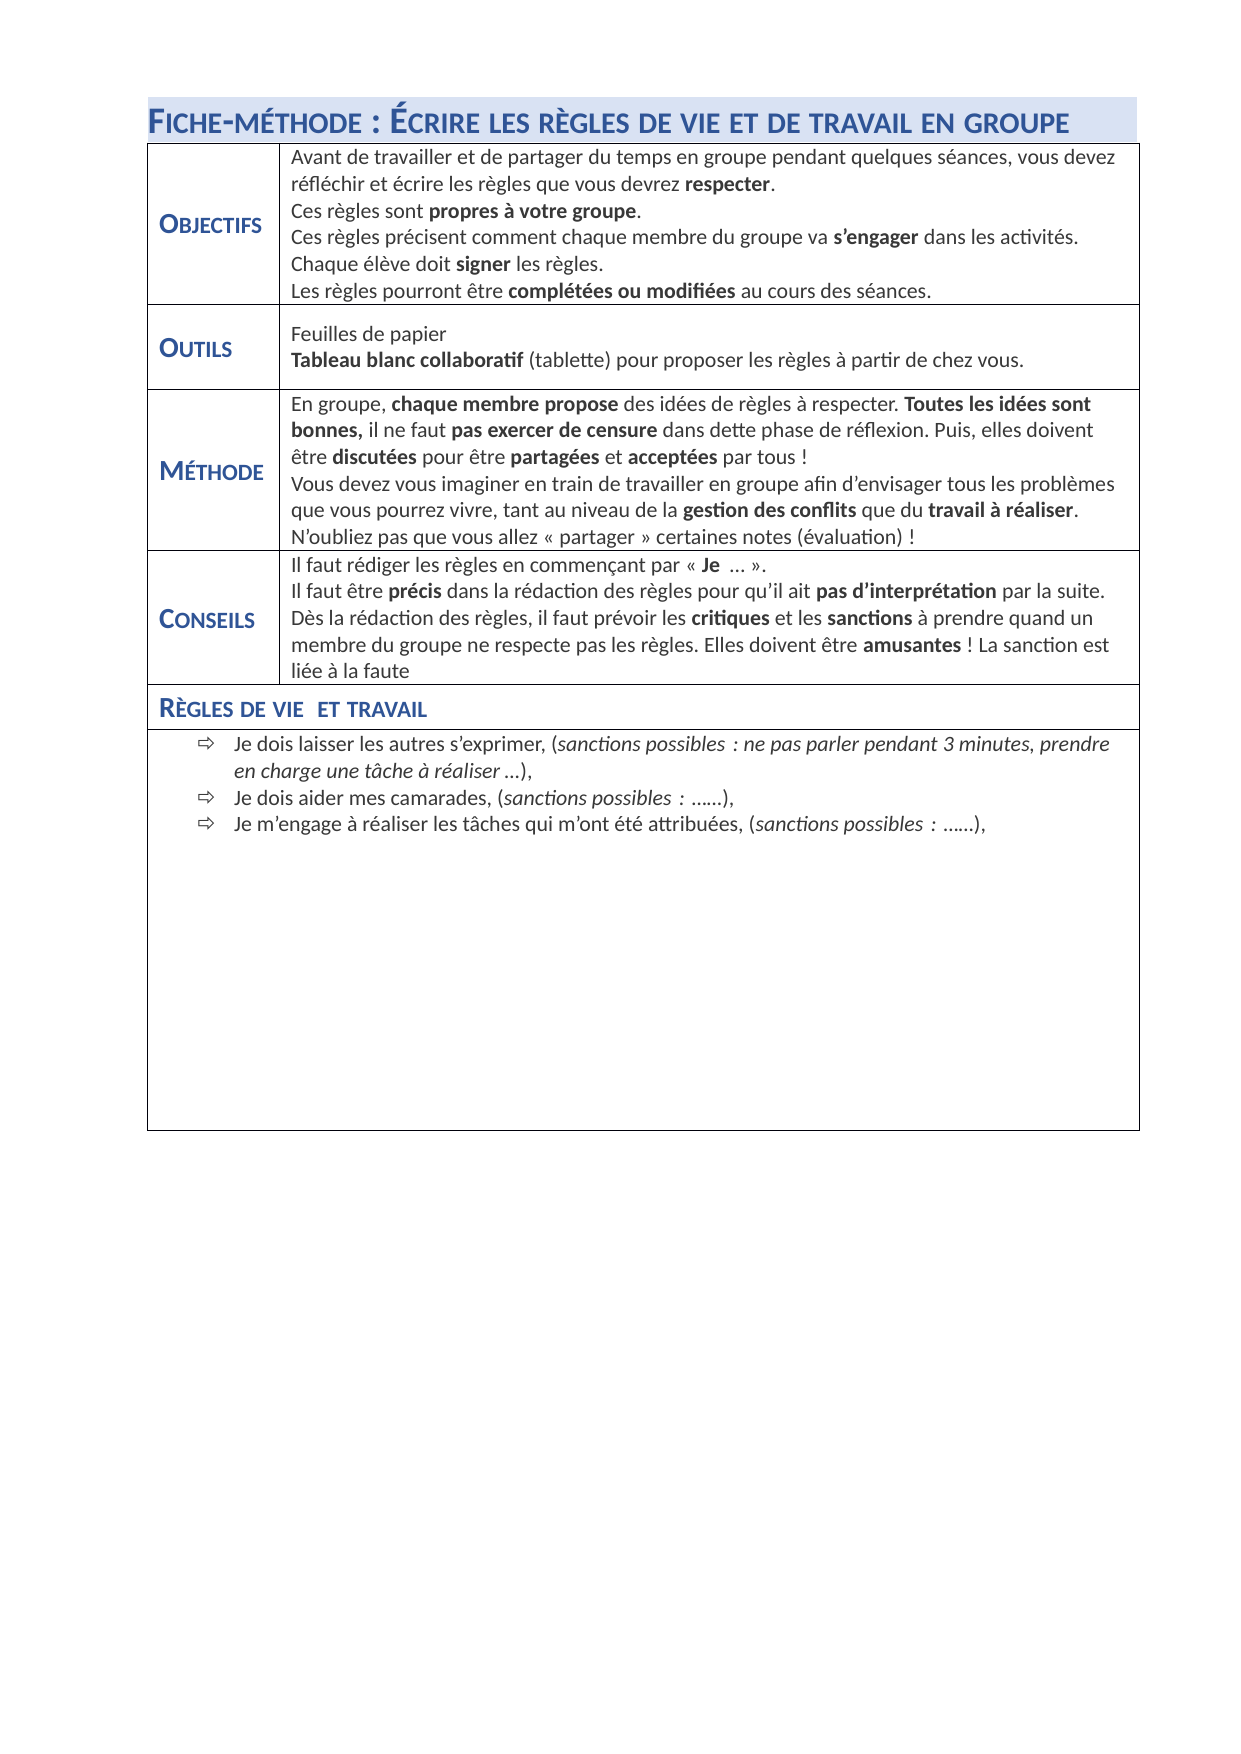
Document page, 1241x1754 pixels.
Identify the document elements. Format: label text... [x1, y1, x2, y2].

subtitle Fiche-méthode : Écrire les règles de vie et de travail en groupe [148, 97, 1137, 142]
table_cell Outils [148, 305, 279, 389]
table_cell En groupe, chaque membre propose des idées de règles à respecter. Toutes les idées sont bonnes, il ne faut pas exercer de censure dans dette phase de réflexion. Puis, elles doivent être discutées pour être partagées et acceptées par tous ! Vous devez vous imaginer en train de travailler en groupe afin d’envisager tous les problèmes que vous pourrez vivre, tant au niveau de la gestion des conflits que du travail à réaliser. N’oubliez pas que vous allez « partager » certaines notes (évaluation) ! [808, 390, 1139, 550]
table_cell Méthode [148, 390, 279, 550]
table_cell Règles de vie et travail [148, 685, 1139, 729]
table_header Avant de travailler et de partager du temps en groupe pendant quelques séances, vous devez réfléchir et écrire les règles que vous devrez respecter. Ces règles sont propres à votre groupe. Ces règles précisent comment chaque membre du groupe va s’engager dans les activités. Chaque élève doit signer les règles. Les règles pourront être complétées ou modifiées au cours des séances. [280, 144, 1139, 303]
table_cell Conseils [148, 551, 279, 684]
table_cell Il faut rédiger les règles en commençant par « Je … ». Il faut être précis dans la rédaction des règles pour qu’il ait pas d’interprétation par la suite. Dès la rédaction des règles, il faut prévoir les critiques et les sanctions à prendre quand un membre du groupe ne respecte pas les règles. Elles doivent être amusantes ! La sanction est liée à la faute [410, 551, 1139, 684]
table_cell Feuilles de papier Tableau blanc collaboratif (tablette) pour proposer les règles à partir de chez vous. [280, 305, 1139, 389]
table_header Objectifs [148, 144, 279, 303]
table_cell Je dois laisser les autres s’exprimer, (sanctions possibles : ne pas parler pendant 3 minutes, prendre en charge une tâche à réaliser …), Je dois aider mes camarades, (sanctions possibles : ……), Je m’engage à réaliser les tâches qui m’ont été attribuées, (sanctions possibles : ……), [148, 730, 1139, 1130]
